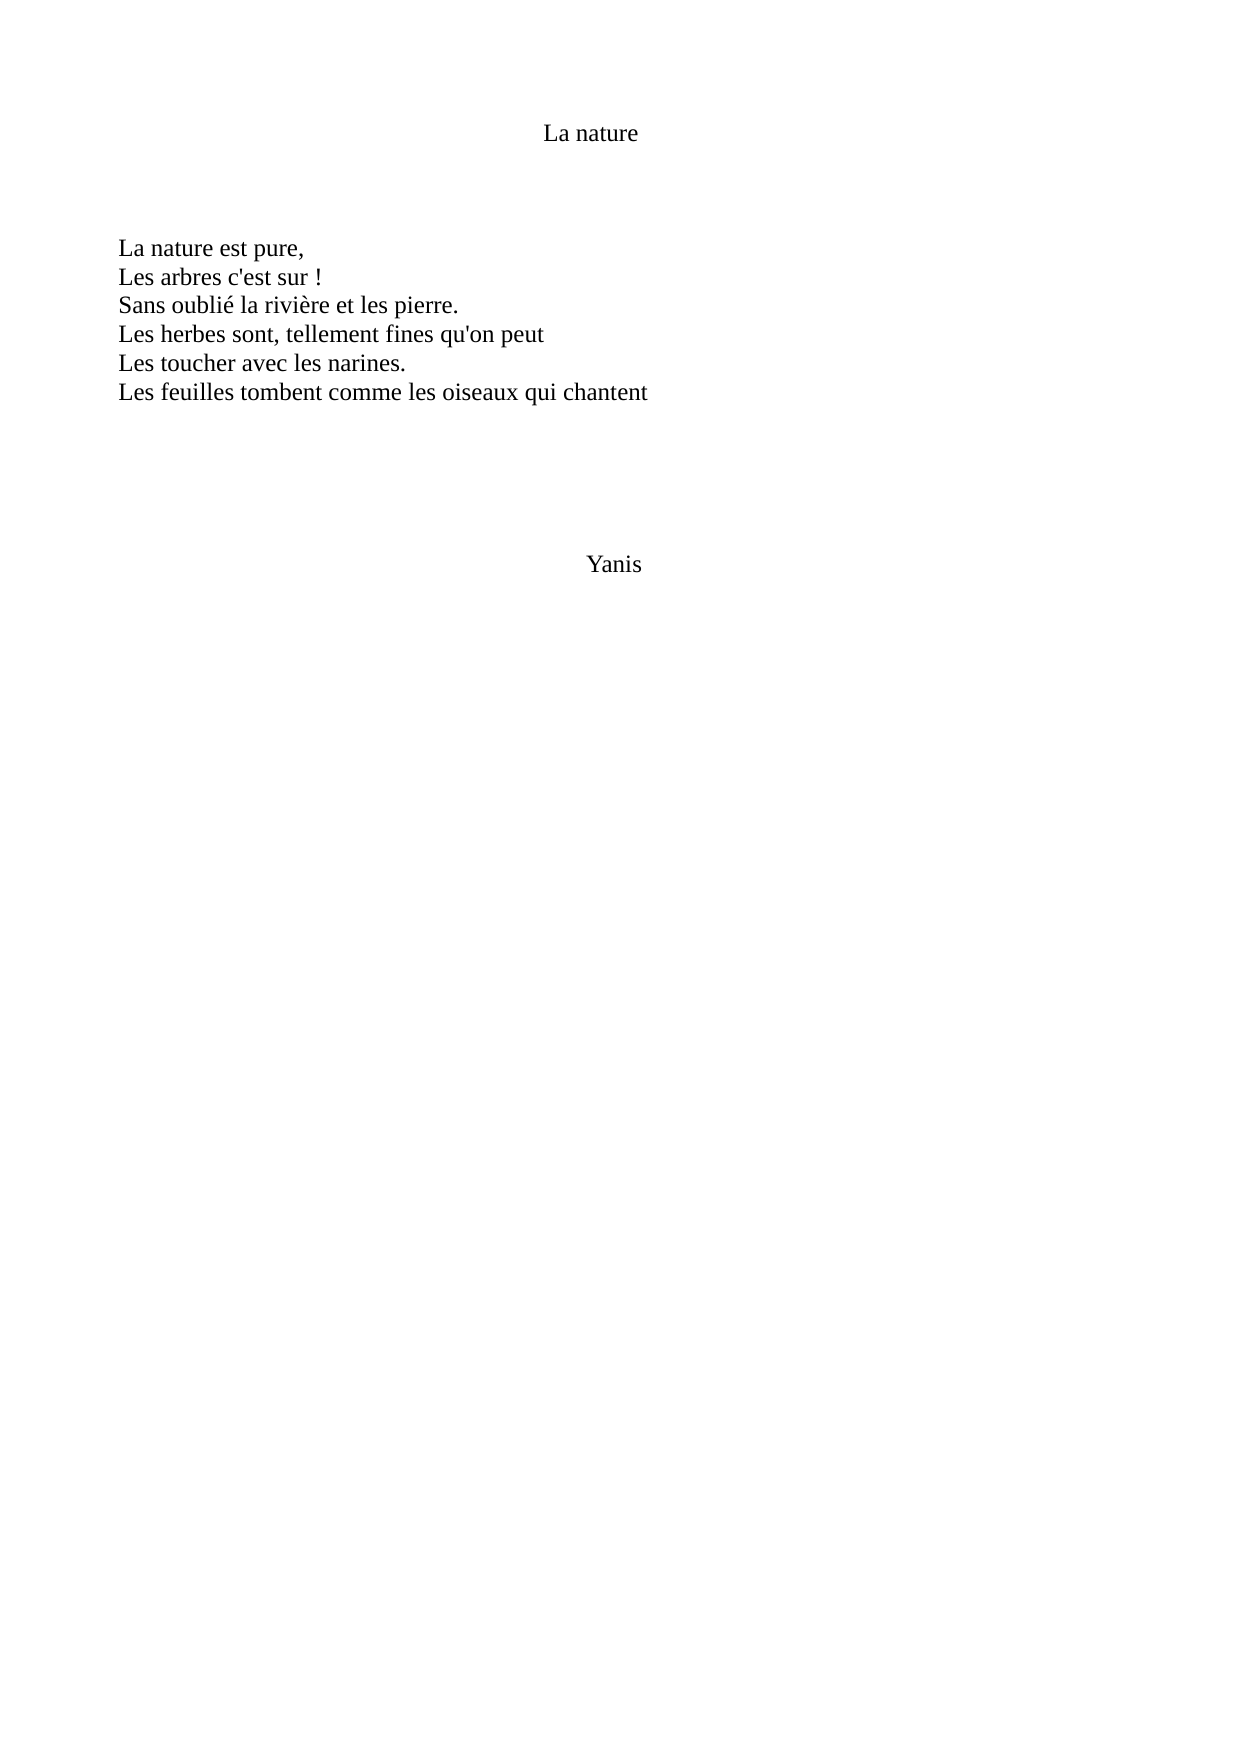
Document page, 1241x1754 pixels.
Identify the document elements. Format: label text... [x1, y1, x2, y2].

text La nature est pure, [118, 233, 1122, 262]
text Les feuilles tombent comme les oiseaux qui chantent [118, 377, 1122, 406]
text Sans oublié la rivière et les pierre. [118, 291, 1122, 319]
text Les toucher avec les narines. [118, 348, 1122, 377]
text La nature [118, 118, 1122, 147]
text Les arbres c'est sur ! [118, 262, 1122, 291]
text Les herbes sont, tellement fines qu'on peut [118, 319, 1122, 348]
text Yanis [118, 549, 1122, 578]
